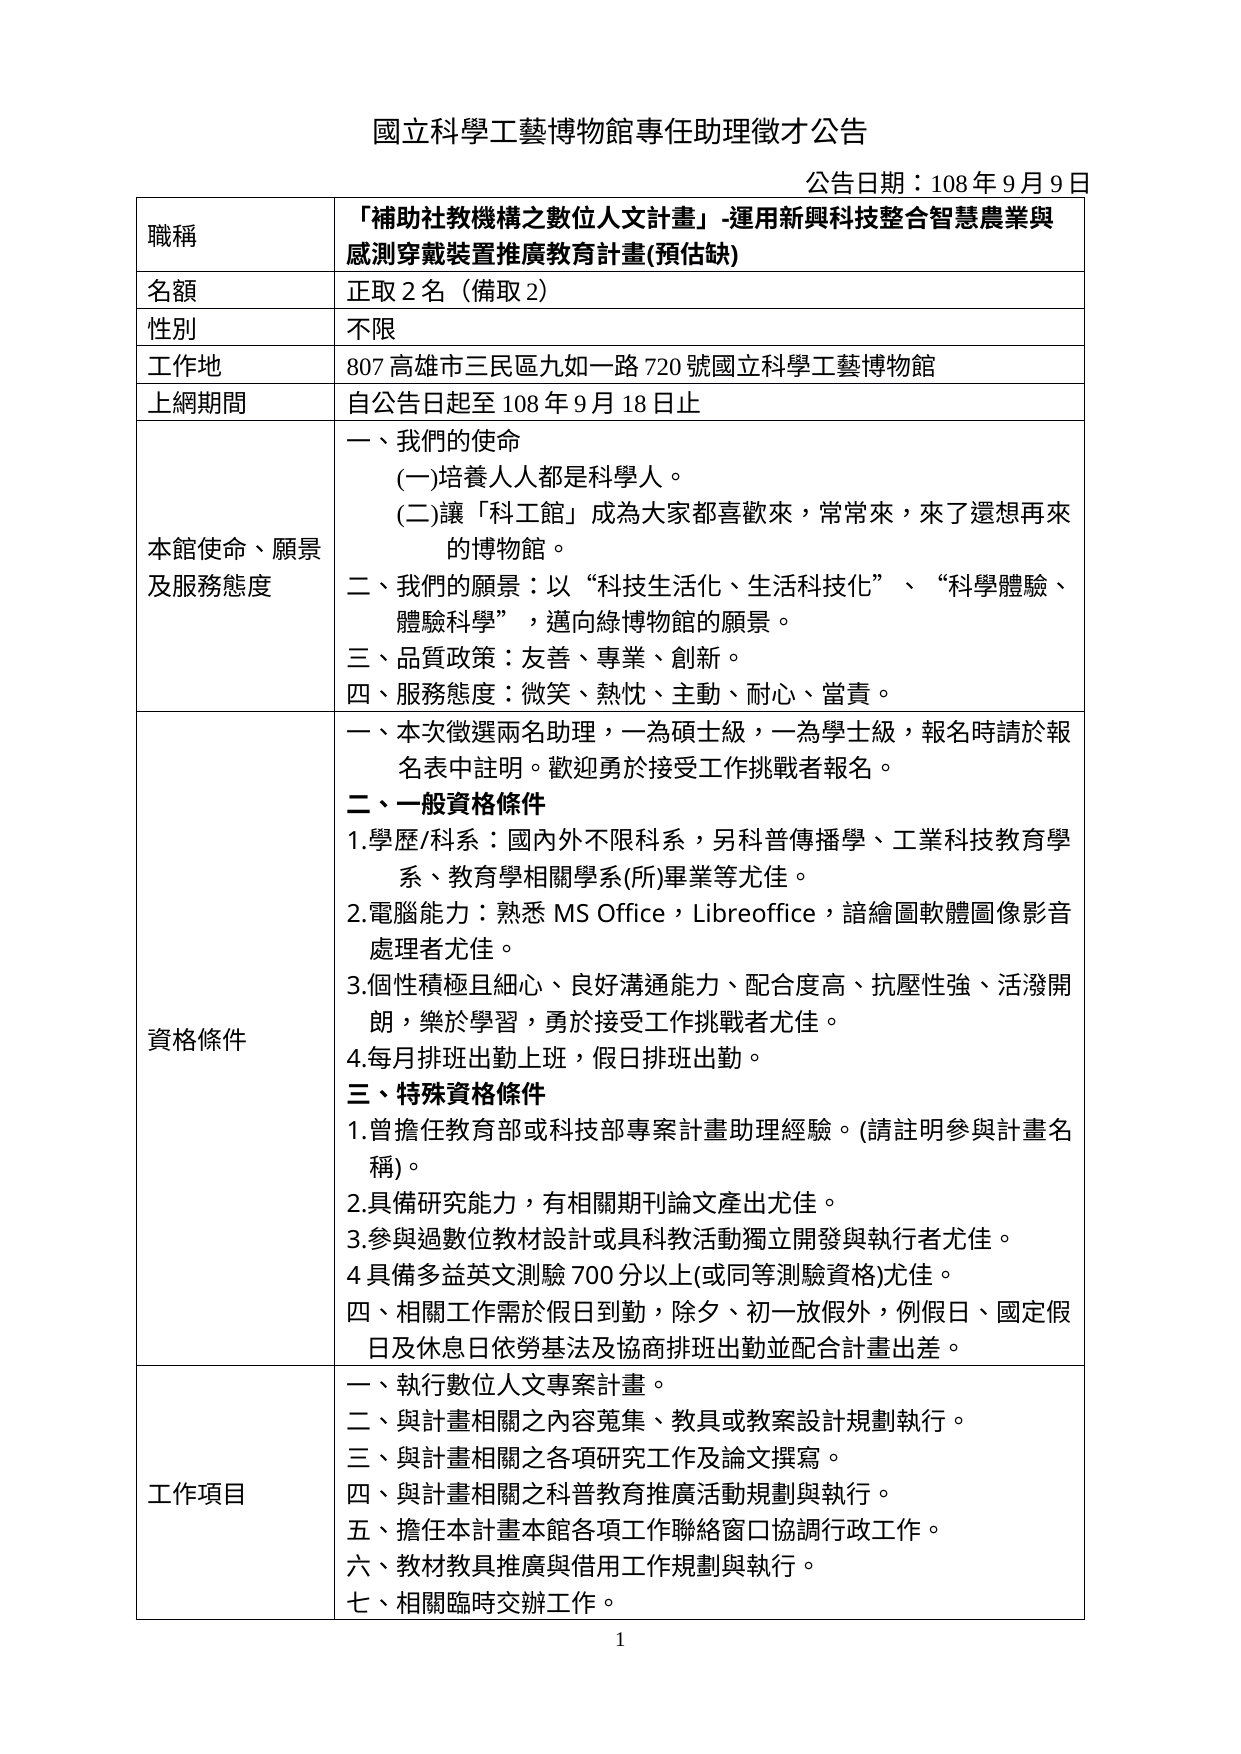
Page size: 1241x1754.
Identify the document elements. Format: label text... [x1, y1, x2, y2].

table_cell 一、我們的使命 (一)培養人人都是科學人。 (二)讓「科工館」成為大家都喜歡來，常常來，來了還想再來的博物館。 二、我們的願景：以“科技生活化、生活科技化”、“科學體驗、體驗科學”，邁向綠博物館的願景。 三、品質政策：友善、專業、創新。 四、服務態度：微笑、熱忱、主動、耐心、當責。 [335, 421, 1084, 711]
text 公告日期：108年9月9日 [148, 172, 1092, 197]
table_cell 性別 [137, 309, 334, 345]
table_cell 工作地 [137, 346, 334, 383]
table_cell 807高雄市三民區九如一路720號國立科學工藝博物館 [335, 346, 1084, 383]
table_cell 不限 [335, 309, 1084, 345]
table_cell 本館使命、願景及服務態度 [137, 421, 334, 711]
table_cell 正取2名（備取2） [335, 272, 1084, 308]
text 國立科學工藝博物館專任助理徵才公告 [148, 122, 1092, 147]
table_cell 上網期間 [137, 384, 334, 420]
table_cell 工作項目 [137, 1366, 334, 1619]
table_cell 資格條件 [137, 712, 334, 1364]
table_header 「補助社教機構之數位人文計畫」-運用新興科技整合智慧農業與感測穿戴裝置推廣教育計畫(預估缺) [335, 198, 1084, 271]
table_cell 一、執行數位人文專案計畫。 二、與計畫相關之內容蒐集、教具或教案設計規劃執行。 三、與計畫相關之各項研究工作及論文撰寫。 四、與計畫相關之科普教育推廣活動規劃與執行。 五、擔任本計畫本館各項工作聯絡窗口協調行政工作。 六、教材教具推廣與借用工作規劃與執行。 七、相關臨時交辦工作。 [335, 1366, 1084, 1619]
table_cell 自公告日起至108年9月18日止 [335, 384, 1084, 420]
table_header 職稱 [137, 198, 334, 271]
table_cell 名額 [137, 272, 334, 308]
table_cell 一、本次徵選兩名助理，一為碩士級，一為學士級，報名時請於報名表中註明。歡迎勇於接受工作挑戰者報名。 二、一般資格條件 1.學歷/科系：國內外不限科系，另科普傳播學、工業科技教育學系、教育學相關學系(所)畢業等尤佳。 2.電腦能力：熟悉MS Office，Libreoffice，諳繪圖軟體圖像影音處理者尤佳。 3.個性積極且細心、良好溝通能力、配合度高、抗壓性強、活潑開朗，樂於學習，勇於接受工作挑戰者尤佳。 4.每月排班出勤上班，假日排班出勤。 三、特殊資格條件 1.曾擔任教育部或科技部專案計畫助理經驗。(請註明參與計畫名稱)。 2.具備研究能力，有相關期刊論文產出尤佳。 3.參與過數位教材設計或具科教活動獨立開發與執行者尤佳。 4具備多益英文測驗700分以上(或同等測驗資格)尤佳。 四、相關工作需於假日到勤，除夕、初一放假外，例假日、國定假 日及休息日依勞基法及協商排班出勤並配合計畫出差。 [335, 712, 1084, 1364]
